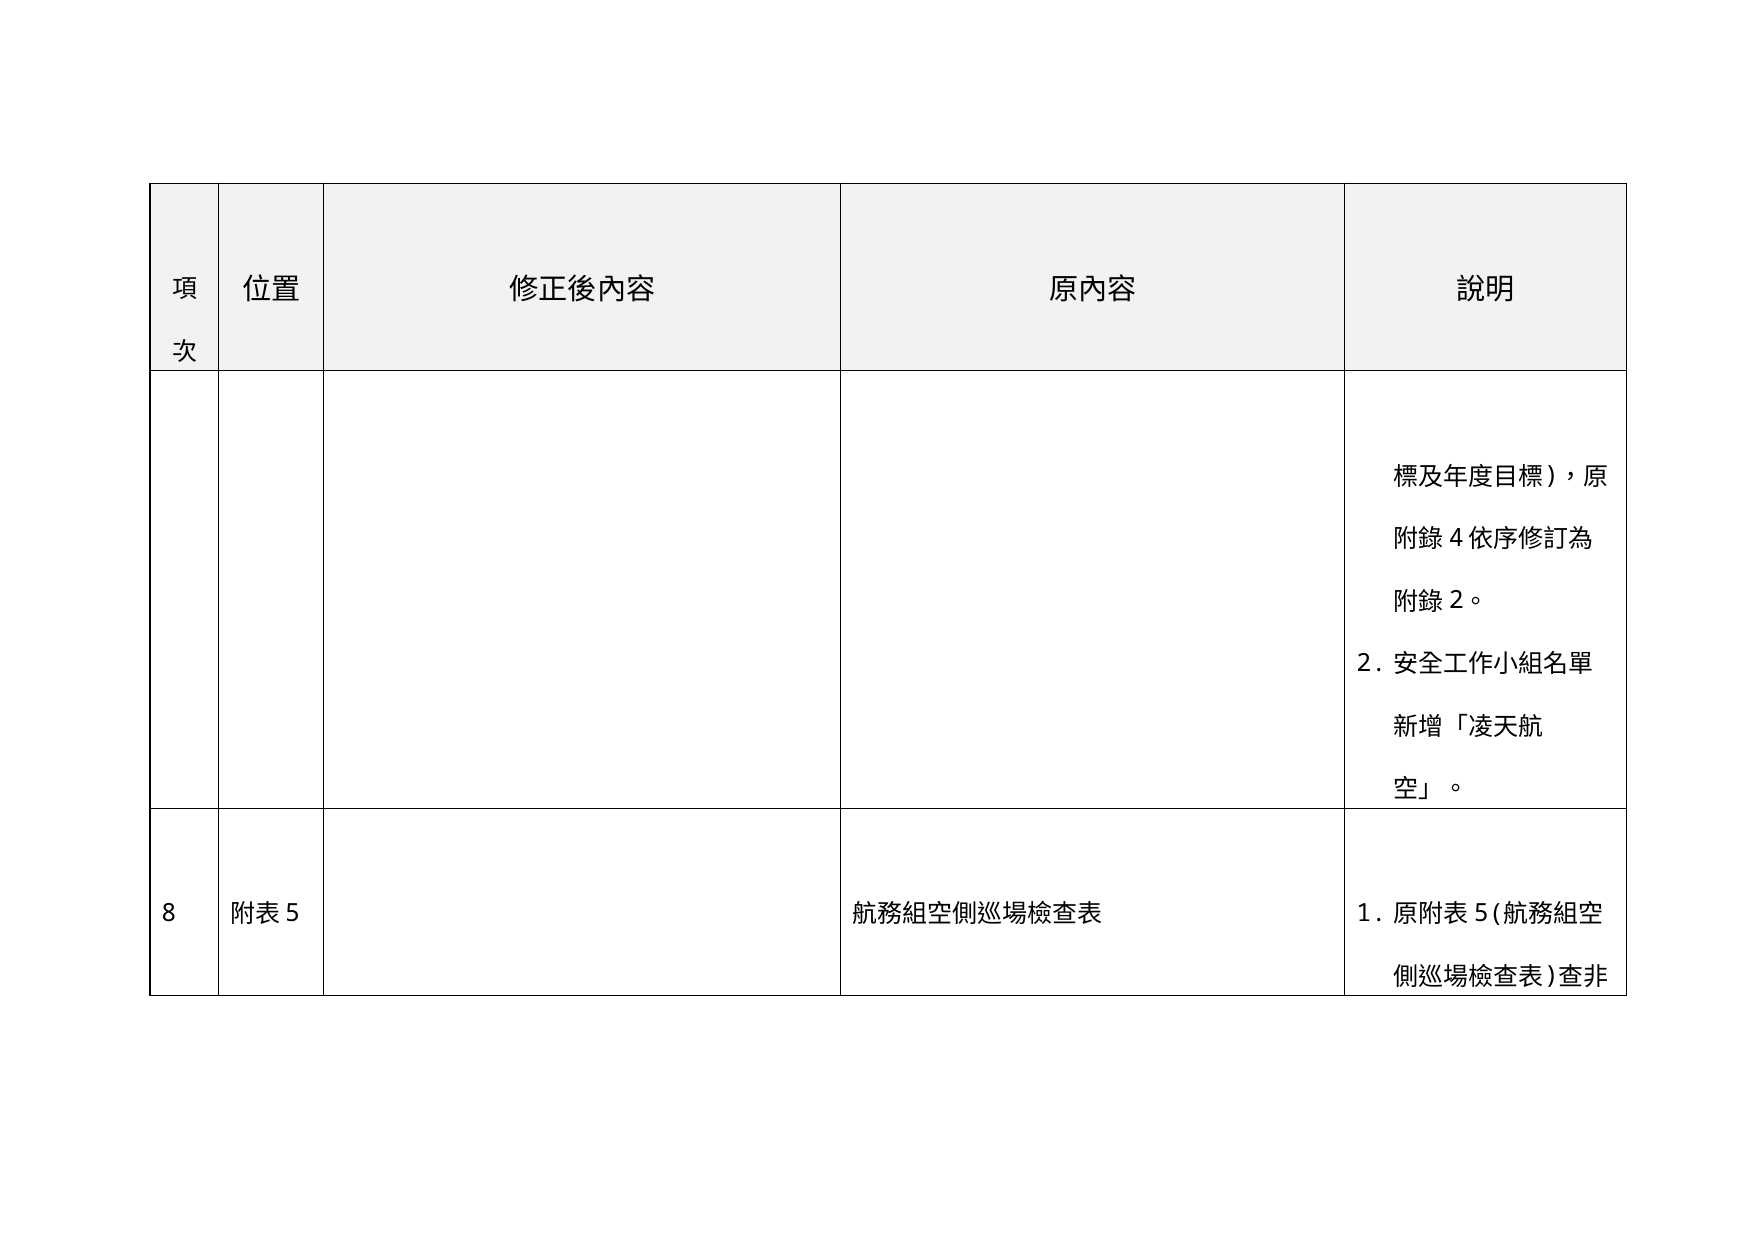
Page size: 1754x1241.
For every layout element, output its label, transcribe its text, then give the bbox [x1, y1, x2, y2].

table_cell 原附表5(航務組空側巡場檢查表)查非 [1345, 809, 1626, 995]
table_cell 附表5 [219, 809, 323, 995]
table_header 修正後內容 [324, 184, 840, 370]
table_cell [324, 809, 840, 995]
table_cell [324, 371, 840, 808]
table_header 說明 [1345, 184, 1626, 370]
table_cell 航務組空側巡場檢查表 [841, 809, 1344, 995]
table_cell [219, 371, 323, 808]
table_header 位置 [219, 184, 323, 370]
table_cell [841, 371, 1344, 808]
table_cell 8 [151, 809, 218, 995]
table_header 項次 [151, 184, 218, 370]
table_header 原內容 [841, 184, 1344, 370]
table_cell 標及年度目標)，原附錄4依序修訂為附錄2。 安全工作小組名單新增「凌天航空」。 [1345, 371, 1626, 808]
table_cell [151, 371, 218, 808]
